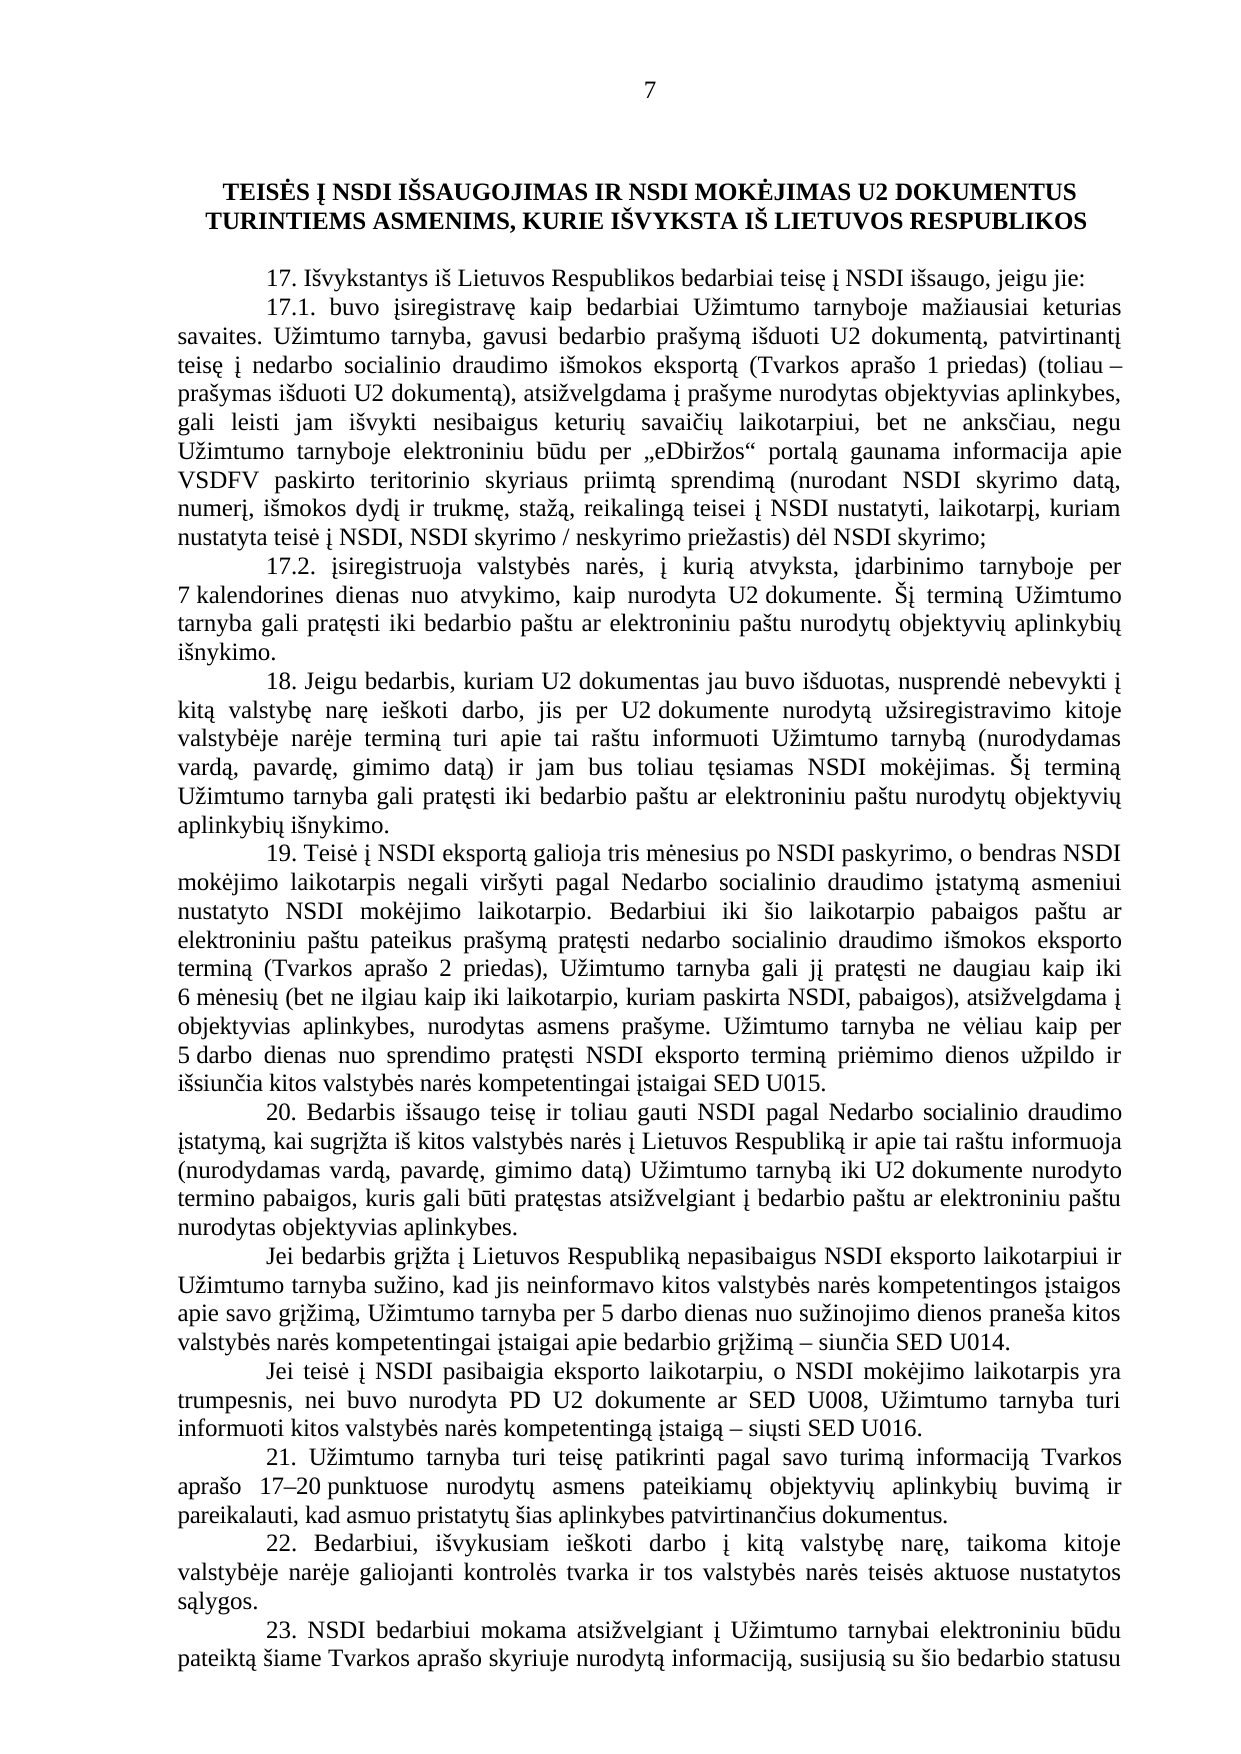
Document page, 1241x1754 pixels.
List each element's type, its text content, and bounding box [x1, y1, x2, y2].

text 23. NSDI bedarbiui mokama atsižvelgiant į Užimtumo tarnybai elektroniniu būdu pateiktą šiame Tvarkos aprašo skyriuje nurodytą informaciją, susijusią su šio bedarbio statusu [177, 1615, 1122, 1672]
text 17. Išvykstantys iš Lietuvos Respublikos bedarbiai teisę į NSDI išsaugo, jeigu jie: [177, 263, 1122, 292]
text Jei teisė į NSDI pasibaigia eksporto laikotarpiu, o NSDI mokėjimo laikotarpis yra trumpesnis, nei buvo nurodyta PD U2 dokumente ar SED U008, Užimtumo tarnyba turi informuoti kitos valstybės narės kompetentingą įstaigą – siųsti SED U016. [177, 1356, 1122, 1442]
text Jei bedarbis grįžta į Lietuvos Respubliką nepasibaigus NSDI eksporto laikotarpiui ir Užimtumo tarnyba sužino, kad jis neinformavo kitos valstybės narės kompetentingos įstaigos apie savo grįžimą, Užimtumo tarnyba per 5 darbo dienas nuo sužinojimo dienos praneša kitos valstybės narės kompetentingai įstaigai apie bedarbio grįžimą – siunčia SED U014. [177, 1241, 1122, 1356]
text 17.2. įsiregistruoja valstybės narės, į kurią atvyksta, įdarbinimo tarnyboje per 7 kalendorines dienas nuo atvykimo, kaip nurodyta U2 dokumente. Šį terminą Užimtumo tarnyba gali pratęsti iki bedarbio paštu ar elektroniniu paštu nurodytų objektyvių aplinkybių išnykimo. [177, 551, 1122, 666]
text 19. Teisė į NSDI eksportą galioja tris mėnesius po NSDI paskyrimo, o bendras NSDI mokėjimo laikotarpis negali viršyti pagal Nedarbo socialinio draudimo įstatymą asmeniui nustatyto NSDI mokėjimo laikotarpio. Bedarbiui iki šio laikotarpio pabaigos paštu ar elektroniniu paštu pateikus prašymą pratęsti nedarbo socialinio draudimo išmokos eksporto terminą (Tvarkos aprašo 2 priedas), Užimtumo tarnyba gali jį pratęsti ne daugiau kaip iki 6 mėnesių (bet ne ilgiau kaip iki laikotarpio, kuriam paskirta NSDI, pabaigos), atsižvelgdama į objektyvias aplinkybes, nurodytas asmens prašyme. Užimtumo tarnyba ne vėliau kaip per 5 darbo dienas nuo sprendimo pratęsti NSDI eksporto terminą priėmimo dienos užpildo ir išsiunčia kitos valstybės narės kompetentingai įstaigai SED U015. [177, 838, 1122, 1097]
text 20. Bedarbis išsaugo teisę ir toliau gauti NSDI pagal Nedarbo socialinio draudimo įstatymą, kai sugrįžta iš kitos valstybės narės į Lietuvos Respubliką ir apie tai raštu informuoja (nurodydamas vardą, pavardę, gimimo datą) Užimtumo tarnybą iki U2 dokumente nurodyto termino pabaigos, kuris gali būti pratęstas atsižvelgiant į bedarbio paštu ar elektroniniu paštu nurodytas objektyvias aplinkybes. [177, 1097, 1122, 1241]
text 22. Bedarbiui, išvykusiam ieškoti darbo į kitą valstybę narę, taikoma kitoje valstybėje narėje galiojanti kontrolės tvarka ir tos valstybės narės teisės aktuose nustatytos sąlygos. [177, 1528, 1122, 1615]
text Teisės į NSDI išsaugojimas ir NSDI mokėjimas u2 DOKUMENTUS TURINTIEMS asmenims, KURIE išvyksta iš lietuvos respublikos [177, 177, 1122, 235]
text 17.1. buvo įsiregistravę kaip bedarbiai Užimtumo tarnyboje mažiausiai keturias savaites. Užimtumo tarnyba, gavusi bedarbio prašymą išduoti U2 dokumentą, patvirtinantį teisę į nedarbo socialinio draudimo išmokos eksportą (Tvarkos aprašo 1 priedas) (toliau – prašymas išduoti U2 dokumentą), atsižvelgdama į prašyme nurodytas objektyvias aplinkybes, gali leisti jam išvykti nesibaigus keturių savaičių laikotarpiui, bet ne anksčiau, negu Užimtumo tarnyboje elektroniniu būdu per „eDbiržos“ portalą gaunama informacija apie VSDFV paskirto teritorinio skyriaus priimtą sprendimą (nurodant NSDI skyrimo datą, numerį, išmokos dydį ir trukmę, stažą, reikalingą teisei į NSDI nustatyti, laikotarpį, kuriam nustatyta teisė į NSDI, NSDI skyrimo / neskyrimo priežastis) dėl NSDI skyrimo; [177, 292, 1122, 551]
text 18. Jeigu bedarbis, kuriam U2 dokumentas jau buvo išduotas, nusprendė nebevykti į kitą valstybę narę ieškoti darbo, jis per U2 dokumente nurodytą užsiregistravimo kitoje valstybėje narėje terminą turi apie tai raštu informuoti Užimtumo tarnybą (nurodydamas vardą, pavardę, gimimo datą) ir jam bus toliau tęsiamas NSDI mokėjimas. Šį terminą Užimtumo tarnyba gali pratęsti iki bedarbio paštu ar elektroniniu paštu nurodytų objektyvių aplinkybių išnykimo. [177, 666, 1122, 838]
text 21. Užimtumo tarnyba turi teisę patikrinti pagal savo turimą informaciją Tvarkos aprašo 17–20 punktuose nurodytų asmens pateikiamų objektyvių aplinkybių buvimą ir pareikalauti, kad asmuo pristatytų šias aplinkybes patvirtinančius dokumentus. [177, 1442, 1122, 1528]
